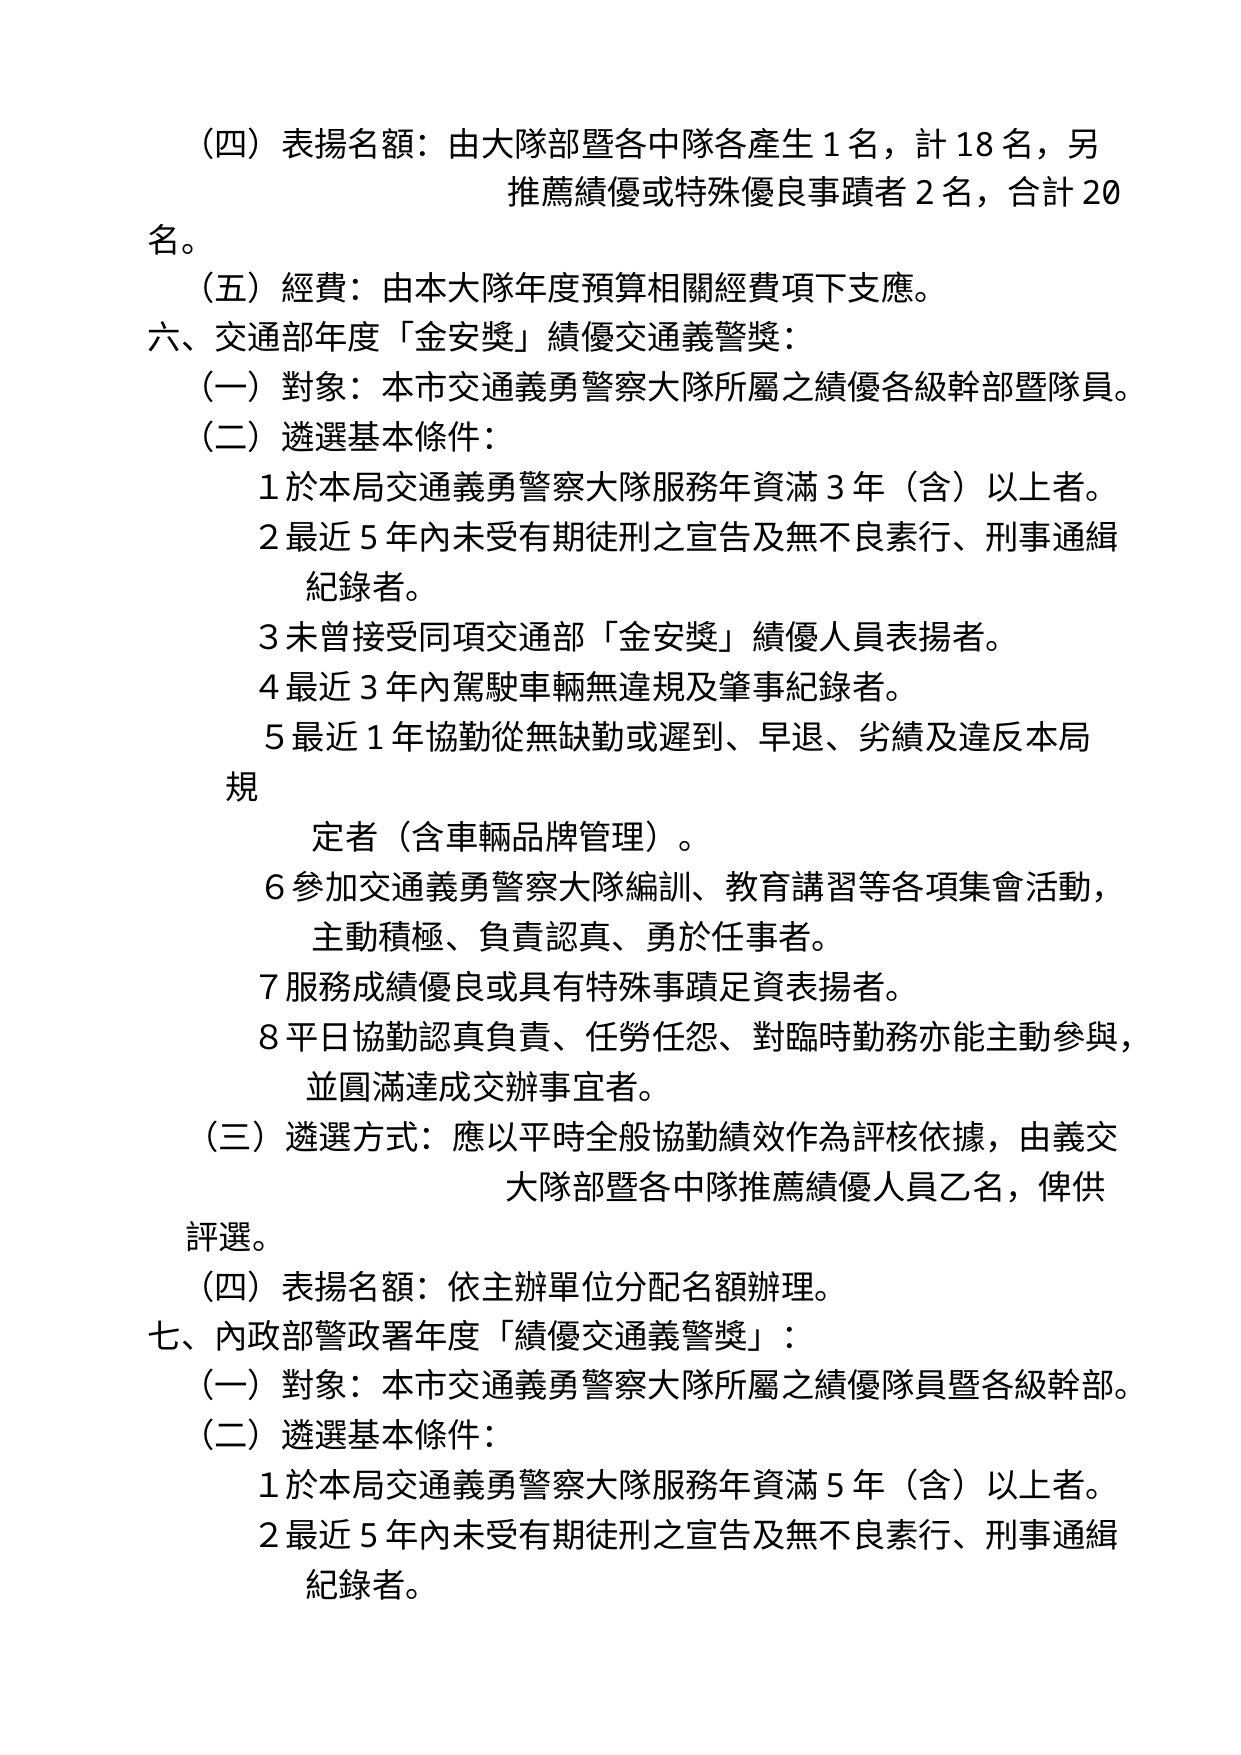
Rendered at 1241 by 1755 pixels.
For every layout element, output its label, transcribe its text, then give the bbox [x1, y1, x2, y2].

text １於本局交通義勇警察大隊服務年資滿5年（含）以上者。 [148, 1458, 1122, 1508]
text １於本局交通義勇警察大隊服務年資滿3年（含）以上者。 [148, 460, 1122, 510]
text 七、內政部警政署年度「績優交通義警獎」： [148, 1310, 1122, 1358]
text （二）遴選基本條件： [148, 410, 1122, 460]
text ３未曾接受同項交通部「金安獎」績優人員表揚者。 [148, 610, 1122, 660]
text 紀錄者。 [148, 1558, 1122, 1608]
text ７服務成績優良或具有特殊事蹟足資表揚者。 [148, 960, 1122, 1010]
text 並圓滿達成交辦事宜者。 [148, 1060, 1122, 1110]
text （五）經費：由本大隊年度預算相關經費項下支應。 [148, 262, 1122, 310]
text 六、交通部年度「金安獎」績優交通義警獎： [148, 310, 1122, 360]
text （四）表揚名額：依主辦單位分配名額辦理。 [148, 1260, 1122, 1310]
text 推薦績優或特殊優良事蹟者2名，合計20名。 [148, 166, 1122, 262]
text （三）遴選方式：應以平時全般協勤績效作為評核依據，由義交 [185, 1110, 1122, 1160]
text ２最近5年內未受有期徒刑之宣告及無不良素行、刑事通緝 [148, 1508, 1122, 1558]
text ６參加交通義勇警察大隊編訓、教育講習等各項集會活動， [191, 860, 1122, 910]
text 紀錄者。 [148, 560, 1122, 610]
text 大隊部暨各中隊推薦績優人員乙名，俾供評選。 [185, 1160, 1122, 1260]
text （一）對象：本市交通義勇警察大隊所屬之績優各級幹部暨隊員。 [148, 360, 1122, 410]
text （四）表揚名額：由大隊部暨各中隊各產生1名，計18名，另 [148, 118, 1122, 166]
text 定者（含車輛品牌管理）。 [191, 810, 1122, 860]
text ５最近1年協勤從無缺勤或遲到、早退、劣績及違反本局規 [191, 710, 1122, 810]
text （一）對象：本市交通義勇警察大隊所屬之績優隊員暨各級幹部。 [148, 1358, 1122, 1408]
text ２最近5年內未受有期徒刑之宣告及無不良素行、刑事通緝 [148, 510, 1122, 560]
text ８平日協勤認真負責、任勞任怨、對臨時勤務亦能主動參與， [148, 1010, 1122, 1060]
text 主動積極、負責認真、勇於任事者。 [191, 910, 1122, 960]
text （二）遴選基本條件： [148, 1408, 1122, 1458]
text ４最近3年內駕駛車輛無違規及肇事紀錄者。 [148, 660, 1122, 710]
